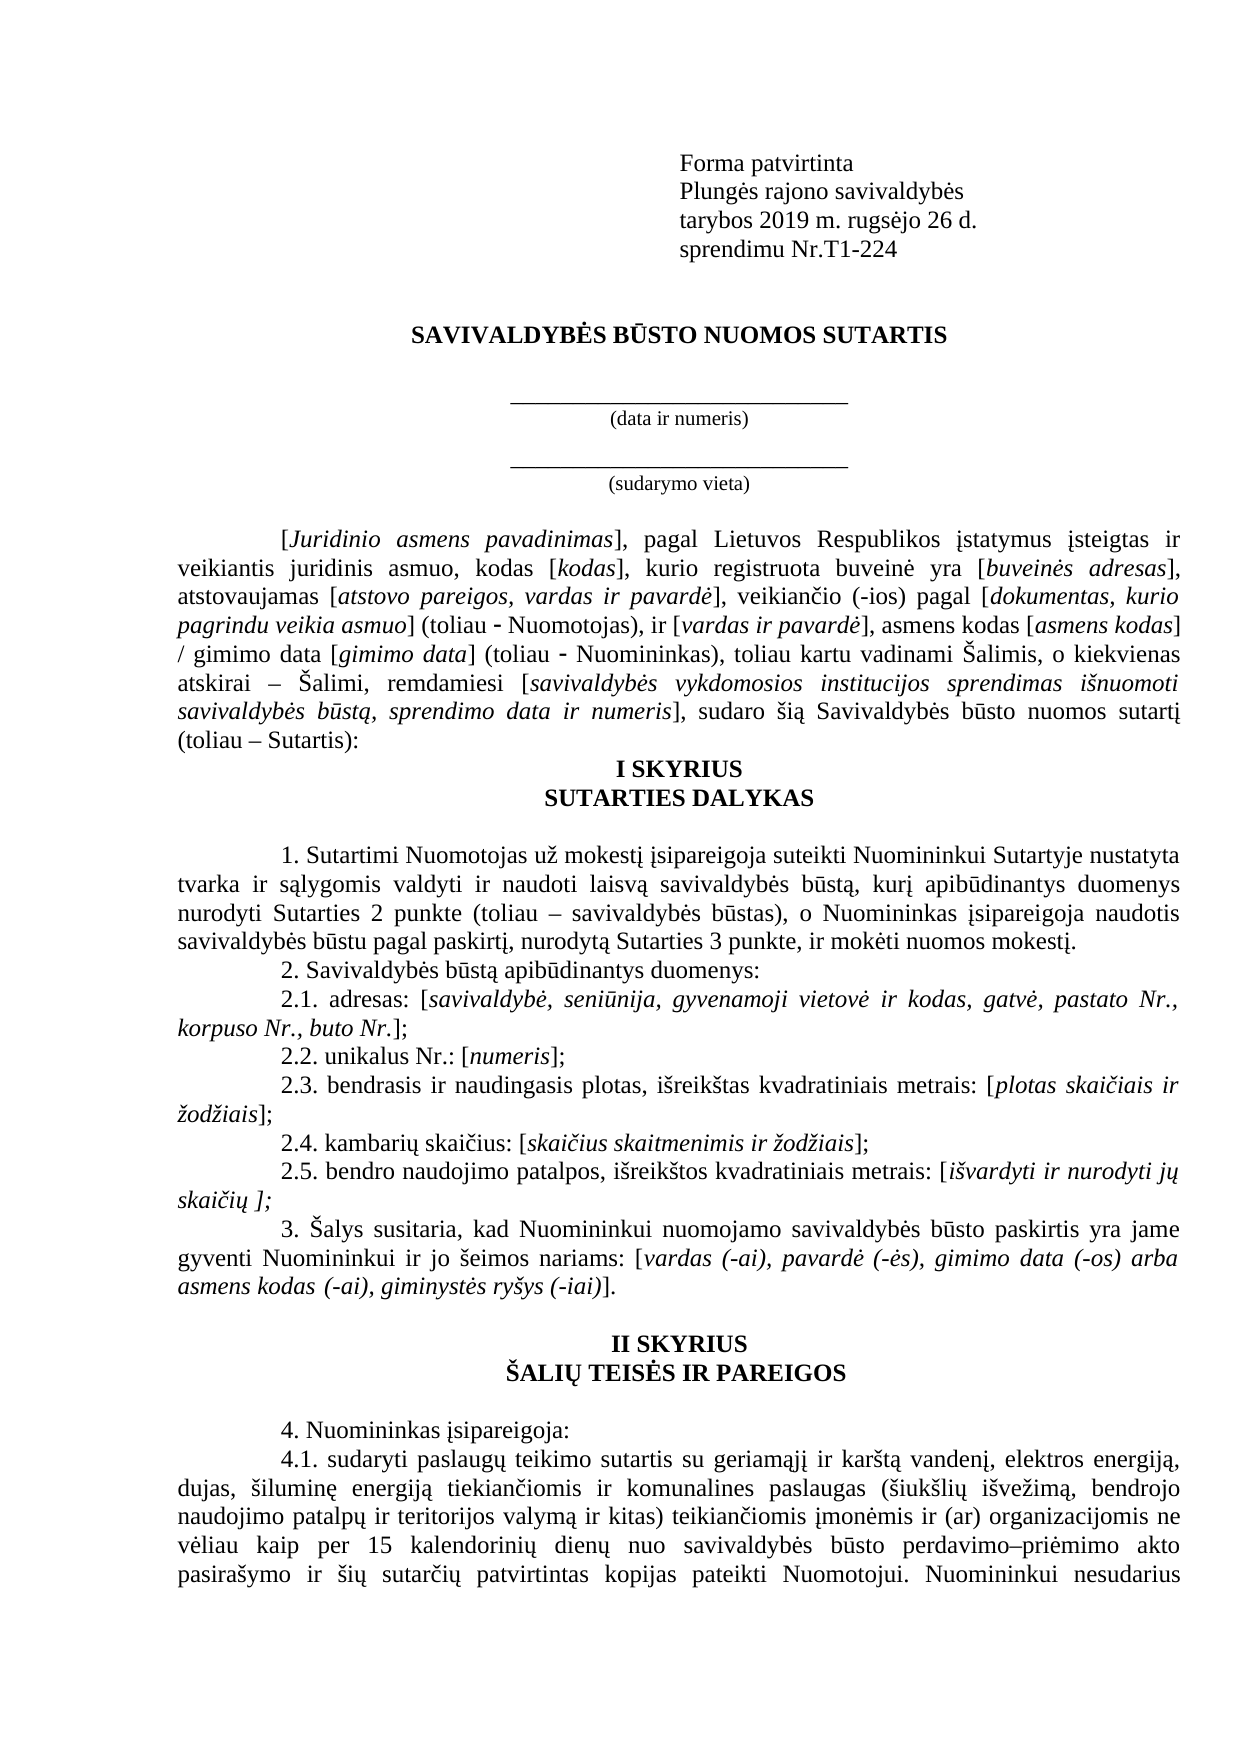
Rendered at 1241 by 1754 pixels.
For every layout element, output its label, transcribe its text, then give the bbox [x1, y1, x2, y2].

text ___________________________ [177, 378, 1181, 406]
text II SKYRIUS [177, 1329, 1181, 1358]
text 4.1. sudaryti paslaugų teikimo sutartis su geriamąjį ir karštą vandenį, elektros energiją, dujas, šiluminę energiją tiekiančiomis ir komunalines paslaugas (šiukšlių išvežimą, bendrojo naudojimo patalpų ir teritorijos valymą ir kitas) teikiančiomis įmonėmis ir (ar) organizacijomis ne vėliau kaip per 15 kalendorinių dienų nuo savivaldybės būsto perdavimo–priėmimo akto pasirašymo ir šių sutarčių patvirtintas kopijas pateikti Nuomotojui. Nuomininkui nesudarius [177, 1444, 1181, 1588]
text SUTARTIES DALYKAS [177, 783, 1181, 811]
text Plungės rajono savivaldybės [679, 176, 1181, 205]
text 3. Šalys susitaria, kad Nuomininkui nuomojamo savivaldybės būsto paskirtis yra jame gyventi Nuomininkui ir jo šeimos nariams: [vardas (-ai), pavardė (-ės), gimimo data (-os) arba asmens kodas (-ai), giminystės ryšys (-iai)]. [177, 1214, 1181, 1300]
text ___________________________ [177, 442, 1181, 471]
text (sudarymo vieta) [177, 471, 1181, 495]
text 2.1. adresas: [savivaldybė, seniūnija, gyvenamoji vietovė ir kodas, gatvė, pastato Nr., korpuso Nr., buto Nr.]; [177, 984, 1181, 1041]
text 4. Nuomininkas įsipareigoja: [177, 1415, 1181, 1444]
text I SKYRIUS [177, 754, 1181, 783]
text SAVIVALDYBĖS BŪSTO NUOMOS SUTARTIS [177, 320, 1181, 349]
text 2. Savivaldybės būstą apibūdinantys duomenys: [177, 955, 1181, 984]
text (data ir numeris) [177, 406, 1181, 430]
text 1. Sutartimi Nuomotojas už mokestį įsipareigoja suteikti Nuomininkui Sutartyje nustatyta tvarka ir sąlygomis valdyti ir naudoti laisvą savivaldybės būstą, kurį apibūdinantys duomenys nurodyti Sutarties 2 punkte (toliau – savivaldybės būstas), o Nuomininkas įsipareigoja naudotis savivaldybės būstu pagal paskirtį, nurodytą Sutarties 3 punkte, ir mokėti nuomos mokestį. [177, 840, 1181, 955]
text 2.2. unikalus Nr.: [numeris]; [177, 1041, 1181, 1070]
text tarybos 2019 m. rugsėjo 26 d. sprendimu Nr.T1-224 [679, 205, 1181, 263]
text Forma patvirtinta [679, 148, 1181, 176]
text 2.5. bendro naudojimo patalpos, išreikštos kvadratiniais metrais: [išvardyti ir nurodyti jų skaičių ]; [177, 1156, 1181, 1214]
text 2.4. kambarių skaičius: [skaičius skaitmenimis ir žodžiais]; [177, 1128, 1181, 1156]
text ŠALIŲ TEISĖS IR PAREIGOS [177, 1358, 1181, 1386]
text 2.3. bendrasis ir naudingasis plotas, išreikštas kvadratiniais metrais: [plotas skaičiais ir žodžiais]; [177, 1070, 1181, 1128]
text [Juridinio asmens pavadinimas], pagal Lietuvos Respublikos įstatymus įsteigtas ir veikiantis juridinis asmuo, kodas [kodas], kurio registruota buveinė yra [buveinės adresas], atstovaujamas [atstovo pareigos, vardas ir pavardė], veikiančio (-ios) pagal [dokumentas, kurio pagrindu veikia asmuo] (toliau  Nuomotojas), ir [vardas ir pavardė], asmens kodas [asmens kodas] / gimimo data [gimimo data] (toliau  Nuomininkas), toliau kartu vadinami Šalimis, o kiekvienas atskirai – Šalimi, remdamiesi [savivaldybės vykdomosios institucijos sprendimas išnuomoti savivaldybės būstą, sprendimo data ir numeris], sudaro šią Savivaldybės būsto nuomos sutartį (toliau – Sutartis): [177, 524, 1181, 754]
